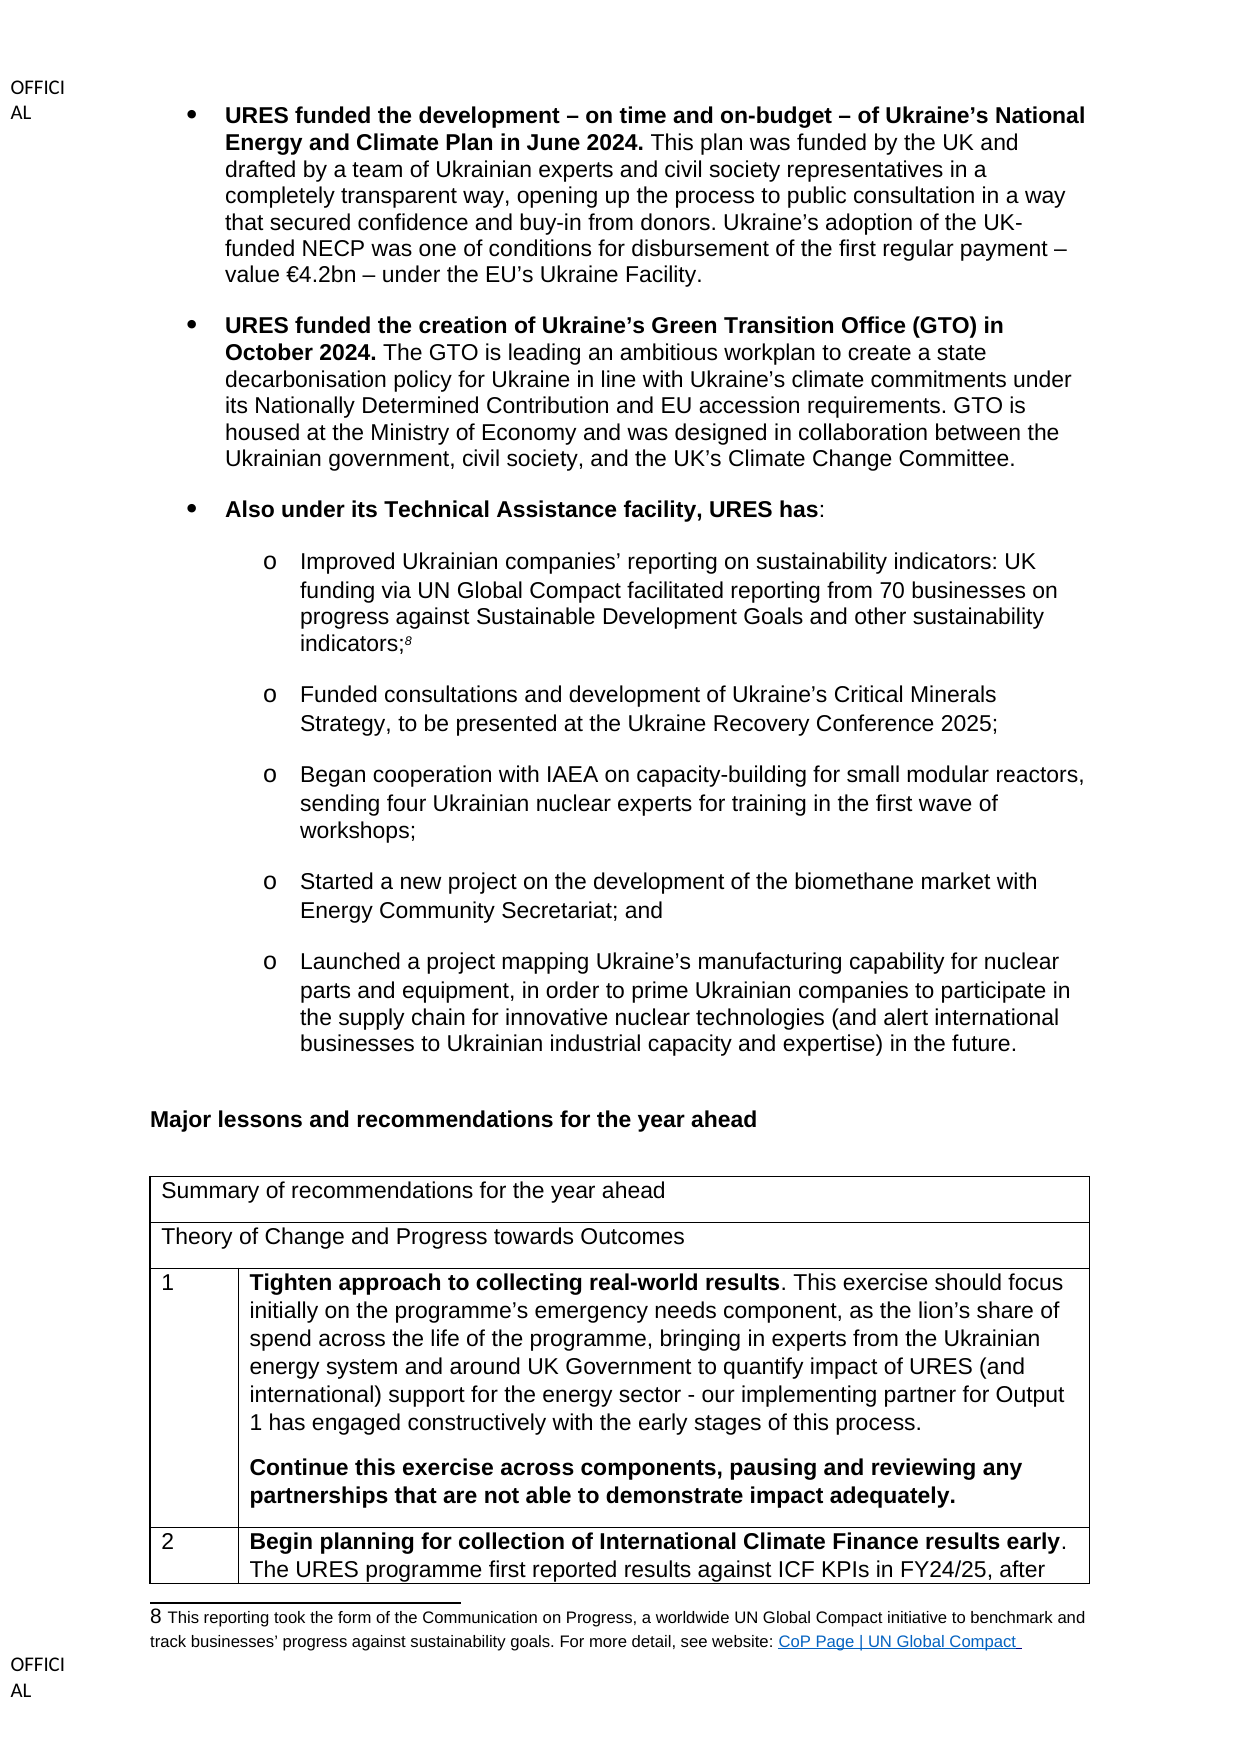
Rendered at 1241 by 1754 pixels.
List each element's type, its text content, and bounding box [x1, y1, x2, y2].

table_cell Tighten approach to collecting real-world results. This exercise should focus initially on the programme’s emergency needs component, as the lion’s share of spend across the life of the programme, bringing in experts from the Ukrainian energy system and around UK Government to quantify impact of URES (and international) support for the energy sector - our implementing partner for Output 1 has engaged constructively with the early stages of this process. Continue this exercise across components, pausing and reviewing any partnerships that are not able to demonstrate impact adequately. [239, 1269, 1089, 1527]
list Funded consultations and development of Ukraine’s Critical Minerals Strategy, to be presented at the Ukraine Recovery Conference 2025; [262, 681, 1090, 736]
table_cell 1 [151, 1269, 238, 1527]
table_cell Theory of Change and Progress towards Outcomes [151, 1223, 1089, 1267]
list URES funded the development – on time and on-budget – of Ukraine’s National Energy and Climate Plan in June 2024. This plan was funded by the UK and drafted by a team of Ukrainian experts and civil society representatives in a completely transparent way, opening up the process to public consultation in a way that secured confidence and buy-in from donors. Ukraine’s adoption of the UK-funded NECP was one of conditions for disbursement of the first regular payment – value €4.2bn – under the EU’s Ukraine Facility. [187, 102, 1090, 287]
subtitle Major lessons and recommendations for the year ahead [150, 1106, 1090, 1133]
list Also under its Technical Assistance facility, URES has: [187, 496, 1090, 523]
list Started a new project on the development of the biomethane market with Energy Community Secretariat; and [262, 868, 1090, 923]
table_cell 2 [151, 1528, 238, 1582]
list Improved Ukrainian companies’ reporting on sustainability indicators: UK funding via UN Global Compact facilitated reporting from 70 businesses on progress against Sustainable Development Goals and other sustainability indicators; [262, 548, 1090, 656]
list This reporting took the form of the Communication on Progress, a worldwide UN Global Compact initiative to benchmark and track businesses’ progress against sustainability goals. For more detail, see website: CoP Page | UN Global Compact [150, 1603, 1090, 1651]
table_header Summary of recommendations for the year ahead [151, 1177, 1089, 1222]
list Began cooperation with IAEA on capacity-building for small modular reactors, sending four Ukrainian nuclear experts for training in the first wave of workshops; [262, 761, 1090, 843]
list URES funded the creation of Ukraine’s Green Transition Office (GTO) in October 2024. The GTO is leading an ambitious workplan to create a state decarbonisation policy for Ukraine in line with Ukraine’s climate commitments under its Nationally Determined Contribution and EU accession requirements. GTO is housed at the Ministry of Economy and was designed in collaboration between the Ukrainian government, civil society, and the UK’s Climate Change Committee. [187, 312, 1090, 471]
table_cell Begin planning for collection of International Climate Finance results early. The URES programme first reported results against ICF KPIs in FY24/25, after [239, 1528, 1089, 1582]
list Launched a project mapping Ukraine’s manufacturing capability for nuclear parts and equipment, in order to prime Ukrainian companies to participate in the supply chain for innovative nuclear technologies (and alert international businesses to Ukrainian industrial capacity and expertise) in the future. [262, 948, 1090, 1056]
